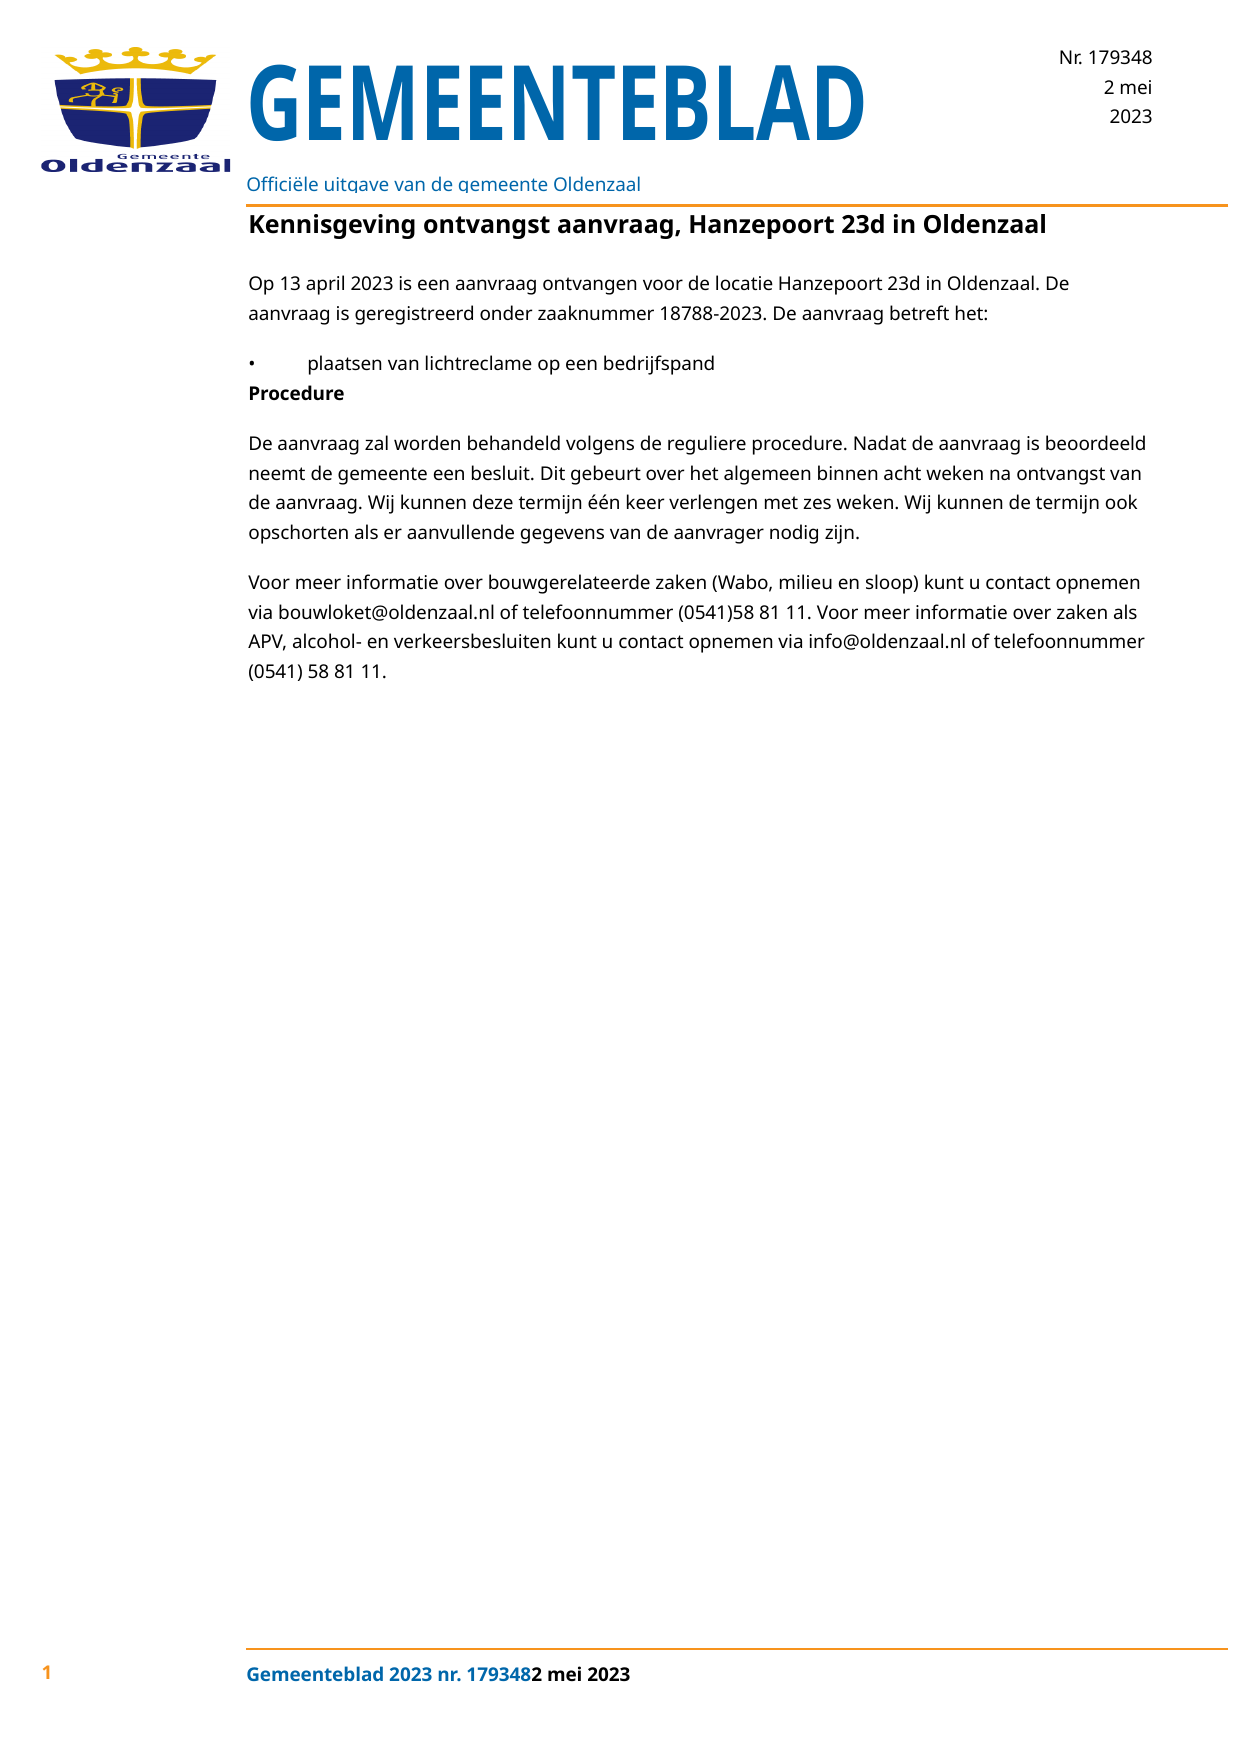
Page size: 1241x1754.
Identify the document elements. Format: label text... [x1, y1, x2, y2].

text Op 13 april 2023 is een aanvraag ontvangen voor de locatie Hanzepoort 23d in Oldenzaal. De aanvraag is geregistreerd onder zaaknummer 18788-2023. De aanvraag betreft het: [248, 270, 1152, 326]
text Procedure [248, 380, 1152, 406]
text Kennisgeving ontvangst aanvraag, Hanzepoort 23d in Oldenzaal [248, 207, 1152, 241]
text Voor meer informatie over bouwgerelateerde zaken (Wabo, milieu en sloop) kunt u contact opnemen via bouwloket@oldenzaal.nl of telefoonnummer (0541)58 81 11. Voor meer informatie over zaken als APV, alcohol- en verkeersbesluiten kunt u contact opnemen via info@oldenzaal.nl of telefoonnummer (0541) 58 81 11. [248, 569, 1152, 684]
picture [41, 47, 231, 172]
list plaatsen van lichtreclame op een bedrijfspand [248, 350, 1152, 376]
text De aanvraag zal worden behandeld volgens de reguliere procedure. Nadat de aanvraag is beoordeeld neemt de gemeente een besluit. Dit gebeurt over het algemeen binnen acht weken na ontvangst van de aanvraag. Wij kunnen deze termijn één keer verlengen met zes weken. Wij kunnen de termijn ook opschorten als er aanvullende gegevens van de aanvrager nodig zijn. [248, 430, 1152, 545]
